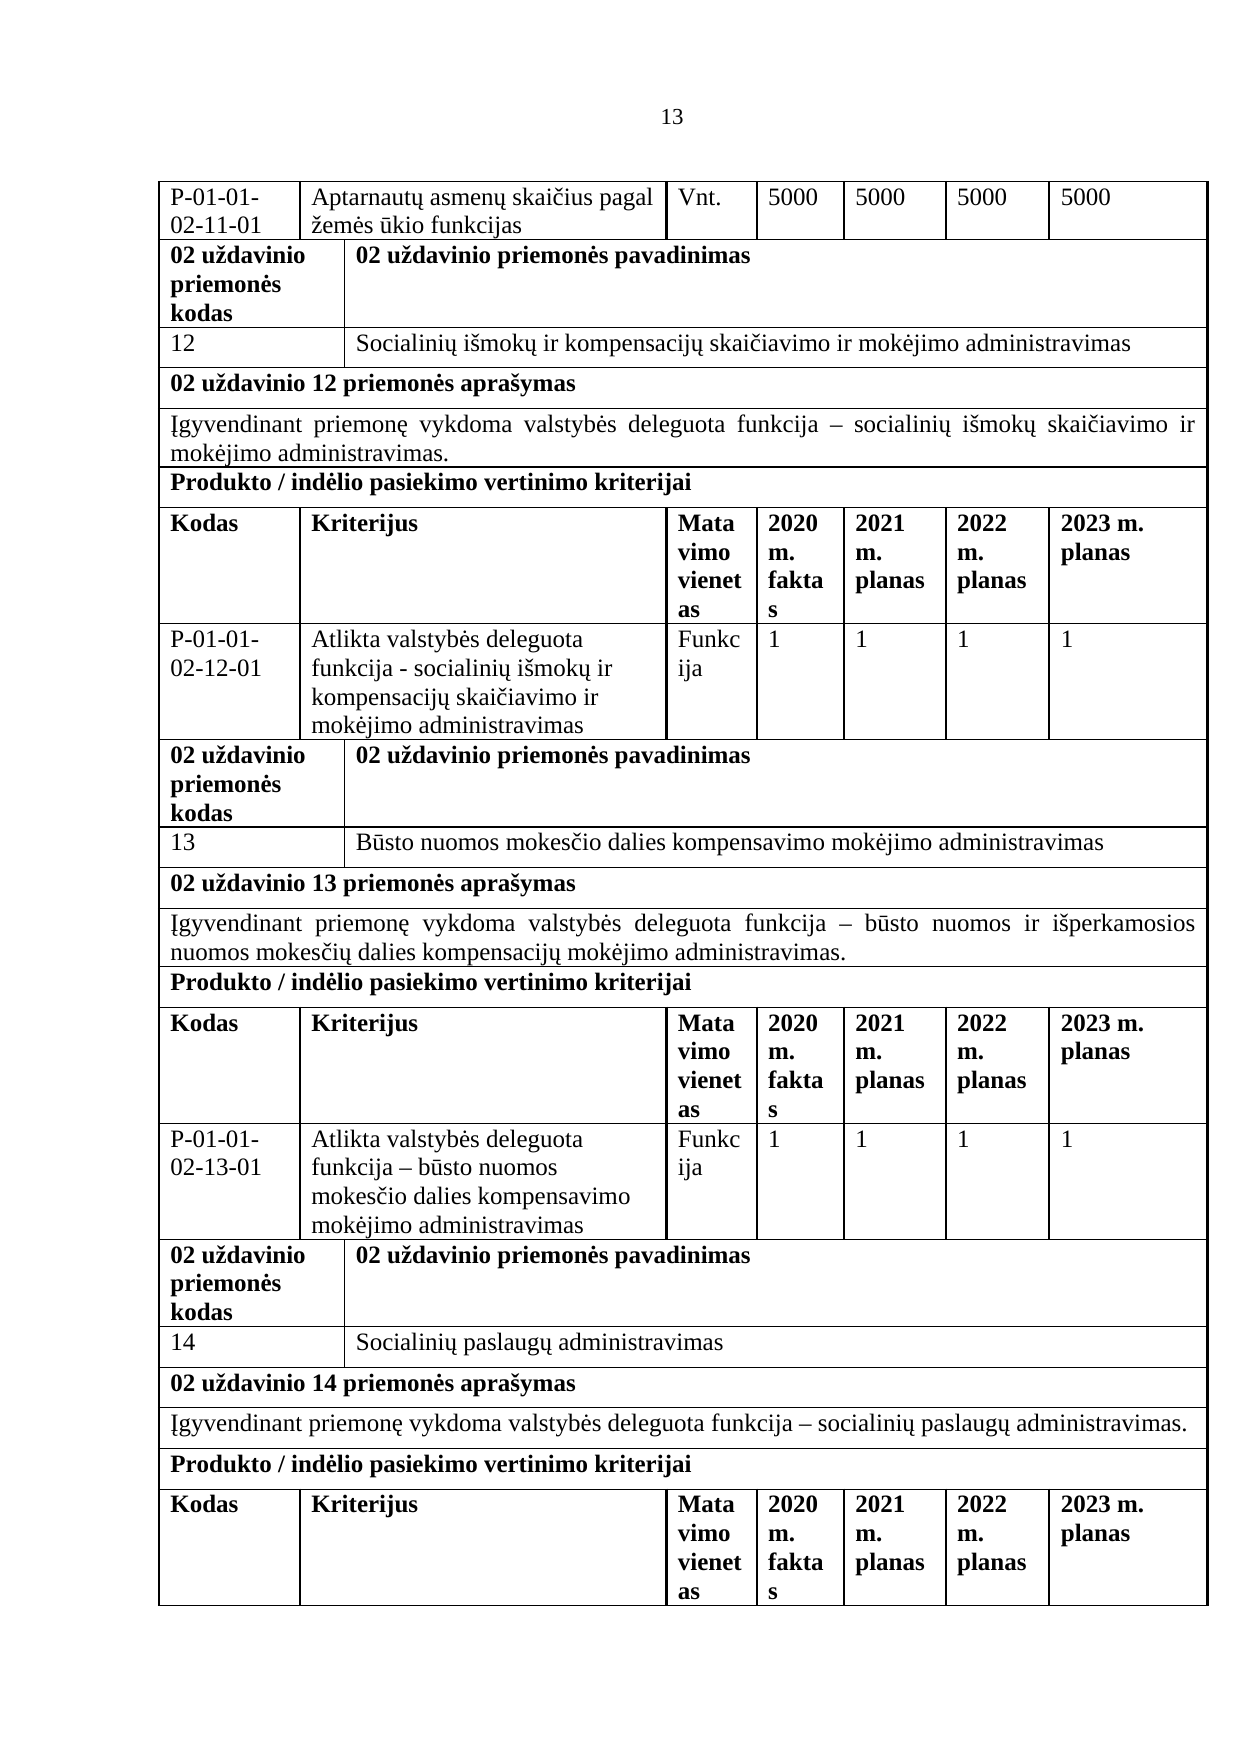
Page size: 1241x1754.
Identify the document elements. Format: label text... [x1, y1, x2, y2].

table_cell Atlikta valstybės deleguota funkcija – būsto nuomos mokesčio dalies kompensavimo mokėjimo administravimas [301, 1124, 665, 1239]
table_cell Kriterijus [301, 508, 665, 623]
table_cell 1 [845, 624, 945, 739]
table_cell Matavimo vienetas [668, 1008, 756, 1123]
table_cell 1 [947, 624, 1048, 739]
table_cell 2021 m. planas [845, 1490, 945, 1604]
table_cell 1 [758, 1124, 843, 1239]
table_cell 2020 m. faktas [758, 508, 843, 623]
table_cell 02 uždavinio 14 priemonės aprašymas [160, 1368, 1206, 1407]
table_cell 02 uždavinio priemonės pavadinimas [345, 740, 1206, 826]
table_cell 2021 m. planas [845, 508, 945, 623]
table_cell 02 uždavinio priemonės kodas [160, 240, 344, 327]
table_cell 2023 m. planas [1050, 508, 1206, 623]
table_cell P-01-01-02-12-01 [160, 624, 299, 739]
table_cell 2022 m. planas [947, 1490, 1048, 1604]
table_cell 02 uždavinio 12 priemonės aprašymas [160, 368, 1206, 408]
table_cell 13 [160, 828, 344, 867]
table_cell 2022 m. planas [947, 508, 1048, 623]
table_cell Vnt. [668, 182, 756, 239]
table_cell 2020 m. faktas [758, 1008, 843, 1123]
table_cell Matavimo vienetas [668, 508, 756, 623]
table_cell Kodas [160, 508, 299, 623]
table_cell Kriterijus [301, 1490, 665, 1604]
table_cell 02 uždavinio priemonės pavadinimas [345, 240, 1206, 327]
table_cell Įgyvendinant priemonę vykdoma valstybės deleguota funkcija – būsto nuomos ir išperkamosios nuomos mokesčių dalies kompensacijų mokėjimo administravimas. [160, 909, 1206, 966]
table_cell 02 uždavinio 13 priemonės aprašymas [160, 868, 1206, 907]
table_cell 5000 [947, 182, 1048, 239]
table_cell 5000 [845, 182, 945, 239]
table_cell Produkto / indėlio pasiekimo vertinimo kriterijai [160, 1449, 1206, 1488]
table_cell Kodas [160, 1008, 299, 1123]
table_cell Būsto nuomos mokesčio dalies kompensavimo mokėjimo administravimas [345, 828, 1206, 867]
table_cell 1 [845, 1124, 945, 1239]
table_cell 02 uždavinio priemonės pavadinimas [345, 1240, 1206, 1326]
table_cell Matavimo vienetas [668, 1490, 756, 1604]
table_cell P-01-01-02-11-01 [160, 182, 299, 239]
table_cell Produkto / indėlio pasiekimo vertinimo kriterijai [160, 468, 1206, 507]
table_cell Įgyvendinant priemonę vykdoma valstybės deleguota funkcija – socialinių paslaugų administravimas. [160, 1408, 1206, 1448]
table_cell Funkcija [668, 624, 756, 739]
table_cell Socialinių išmokų ir kompensacijų skaičiavimo ir mokėjimo administravimas [345, 328, 1206, 367]
table_cell Įgyvendinant priemonę vykdoma valstybės deleguota funkcija – socialinių išmokų skaičiavimo ir mokėjimo administravimas. [160, 409, 1206, 466]
table_cell 12 [160, 328, 344, 367]
table_cell 5000 [1050, 182, 1206, 239]
table_cell 02 uždavinio priemonės kodas [160, 1240, 344, 1326]
table_cell 2023 m. planas [1050, 1008, 1206, 1123]
table_cell 2020 m. faktas [758, 1490, 843, 1604]
table_cell Kodas [160, 1490, 299, 1604]
table_cell 5000 [758, 182, 843, 239]
table_cell 2022 m. planas [947, 1008, 1048, 1123]
table_cell Funkcija [668, 1124, 756, 1239]
table_cell Aptarnautų asmenų skaičius pagal žemės ūkio funkcijas [301, 182, 665, 239]
table_cell Produkto / indėlio pasiekimo vertinimo kriterijai [160, 967, 1206, 1007]
table_cell Kriterijus [301, 1008, 665, 1123]
table_cell 02 uždavinio priemonės kodas [160, 740, 344, 826]
table_cell Atlikta valstybės deleguota funkcija - socialinių išmokų ir kompensacijų skaičiavimo ir mokėjimo administravimas [301, 624, 665, 739]
table_cell 2021 m. planas [845, 1008, 945, 1123]
table_cell Socialinių paslaugų administravimas [345, 1327, 1206, 1367]
table_cell 1 [758, 624, 843, 739]
table_cell 14 [160, 1327, 344, 1367]
table_cell 2023 m. planas [1050, 1490, 1206, 1604]
table_cell 1 [947, 1124, 1048, 1239]
table_cell 1 [1050, 1124, 1206, 1239]
table_cell P-01-01-02-13-01 [160, 1124, 299, 1239]
table_cell 1 [1050, 624, 1206, 739]
